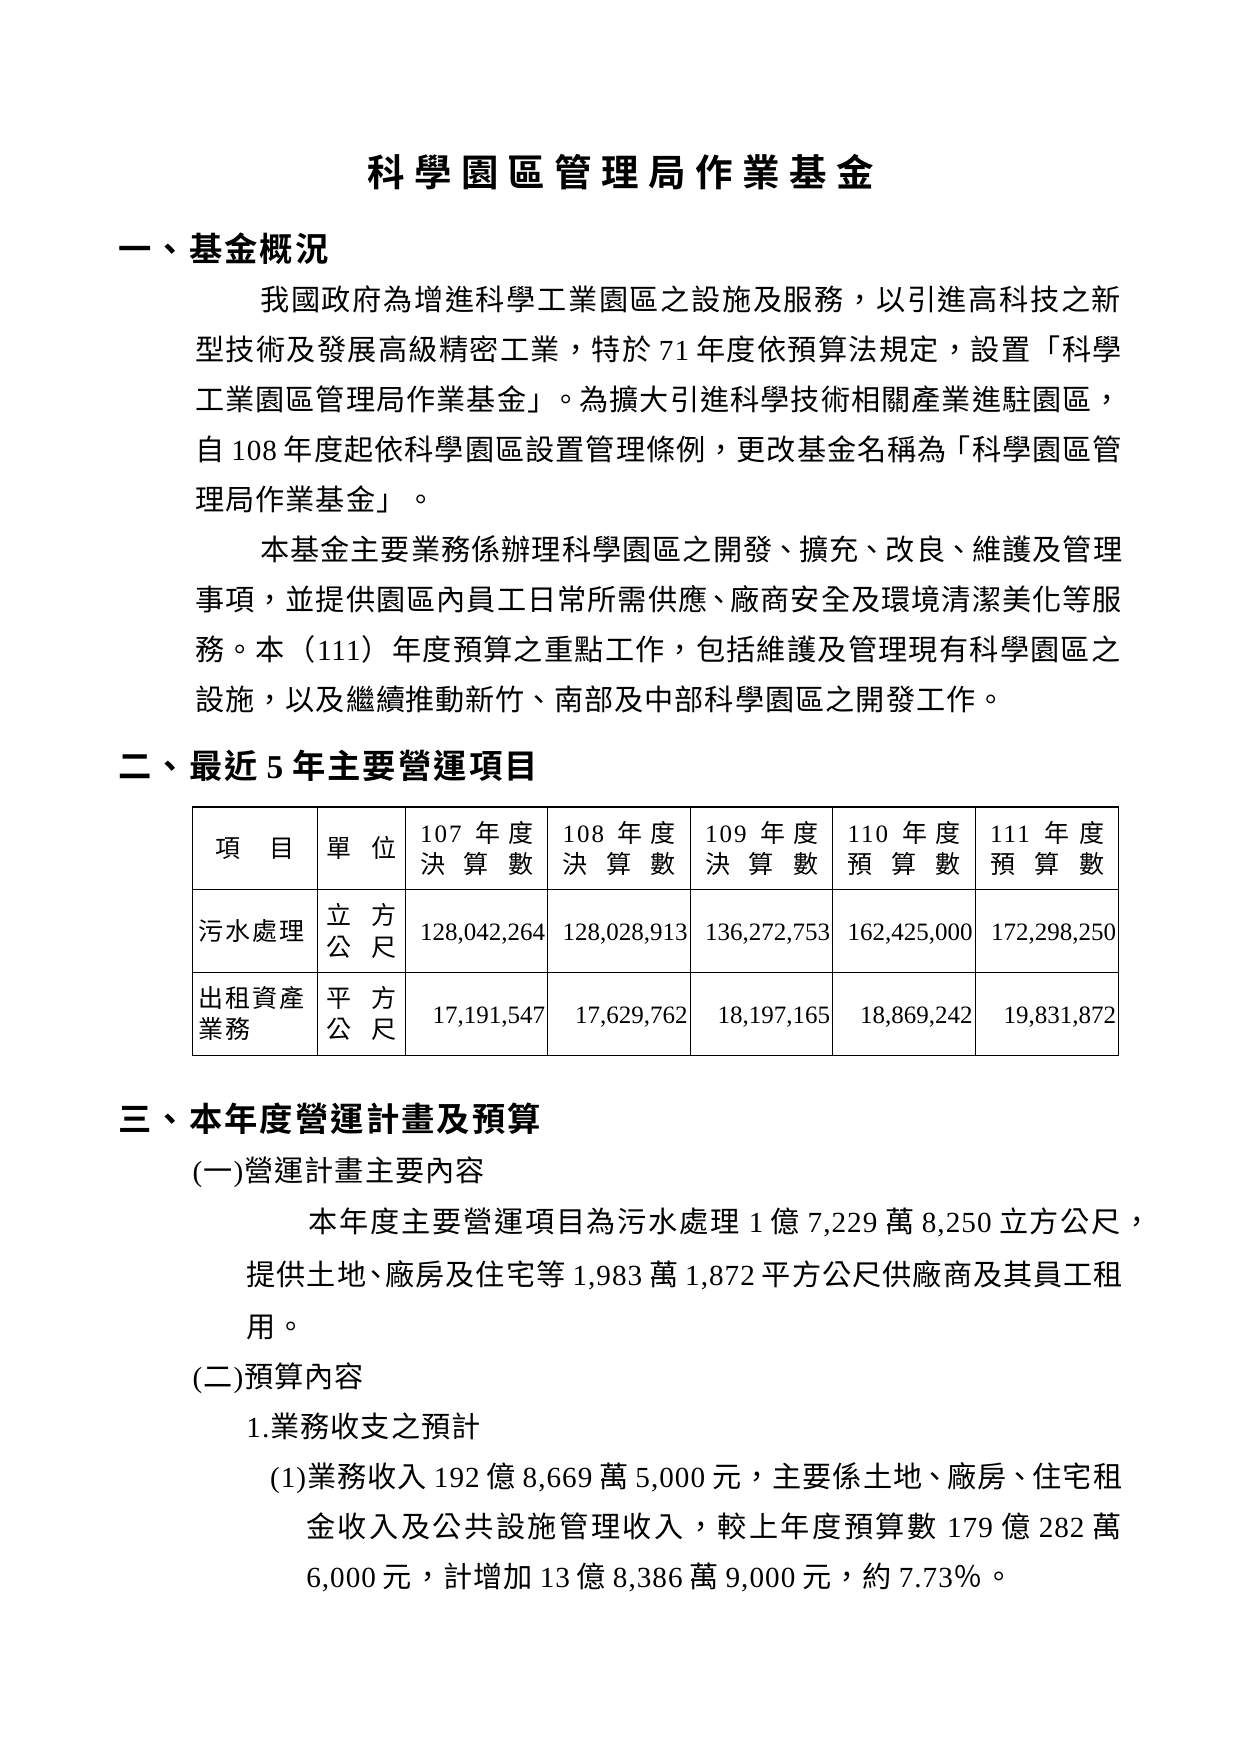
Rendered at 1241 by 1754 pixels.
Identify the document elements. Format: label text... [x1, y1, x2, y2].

text 本年度主要營運項目為污水處理1億7,229萬8,250立方公尺，提供土地、廠房及住宅等1,983萬1,872平方公尺供廠商及其員工租用。 [246, 1191, 1122, 1347]
subtitle 二、最近5年主要營運項目 [118, 739, 1122, 788]
table_cell 平方公尺 [318, 973, 405, 1054]
table_cell 污水處理 [193, 890, 317, 972]
text 1.業務收支之預計 [246, 1397, 1122, 1447]
table_header 109年度 決算數 [691, 808, 832, 889]
text 科 學 園 區 管 理 局 作 業 基 金 [118, 143, 1122, 197]
subtitle 一、基金概況 [118, 222, 1122, 271]
table_header 108年度 決算數 [548, 808, 690, 889]
table_cell 136,272,753 [691, 890, 832, 972]
table_cell 18,869,242 [833, 973, 975, 1054]
table_cell 17,191,547 [406, 973, 547, 1054]
text 我國政府為增進科學工業園區之設施及服務，以引進高科技之新型技術及發展高級精密工業，特於71年度依預算法規定，設置「科學工業園區管理局作業基金」。為擴大引進科學技術相關產業進駐園區，自108年度起依科學園區設置管理條例，更改基金名稱為「科學園區管理局作業基金」。 [195, 271, 1122, 521]
table_header 單位 [318, 808, 405, 889]
table_header 項 目 [193, 808, 317, 889]
table_cell 19,831,872 [976, 973, 1118, 1054]
table_cell 立方公尺 [318, 890, 405, 972]
table_cell 18,197,165 [691, 973, 832, 1054]
table_cell 128,028,913 [548, 890, 690, 972]
table_cell 172,298,250 [976, 890, 1118, 972]
table_cell 出租資產業務 [193, 973, 317, 1054]
subtitle 三、本年度營運計畫及預算 [118, 1093, 1122, 1141]
text (一)營運計畫主要內容 [192, 1141, 1122, 1191]
text (1)業務收入192億8,669萬5,000元，主要係土地、廠房、住宅租金收入及公共設施管理收入，較上年度預算數179億282萬6,000元，計增加13億8,386萬9,000元，約7.73％。 [270, 1447, 1122, 1597]
table_cell 17,629,762 [548, 973, 690, 1054]
table_cell 128,042,264 [406, 890, 547, 972]
text (二)預算內容 [192, 1347, 1122, 1397]
table_header 110年度 預算數 [833, 808, 975, 889]
table_header 111年度 預算數 [976, 808, 1118, 889]
table_header 107年度 決算數 [406, 808, 547, 889]
table_cell 162,425,000 [833, 890, 975, 972]
text 本基金主要業務係辦理科學園區之開發、擴充、改良、維護及管理事項，並提供園區內員工日常所需供應、廠商安全及環境清潔美化等服務。本（111）年度預算之重點工作，包括維護及管理現有科學園區之設施，以及繼續推動新竹、南部及中部科學園區之開發工作。 [195, 521, 1122, 721]
